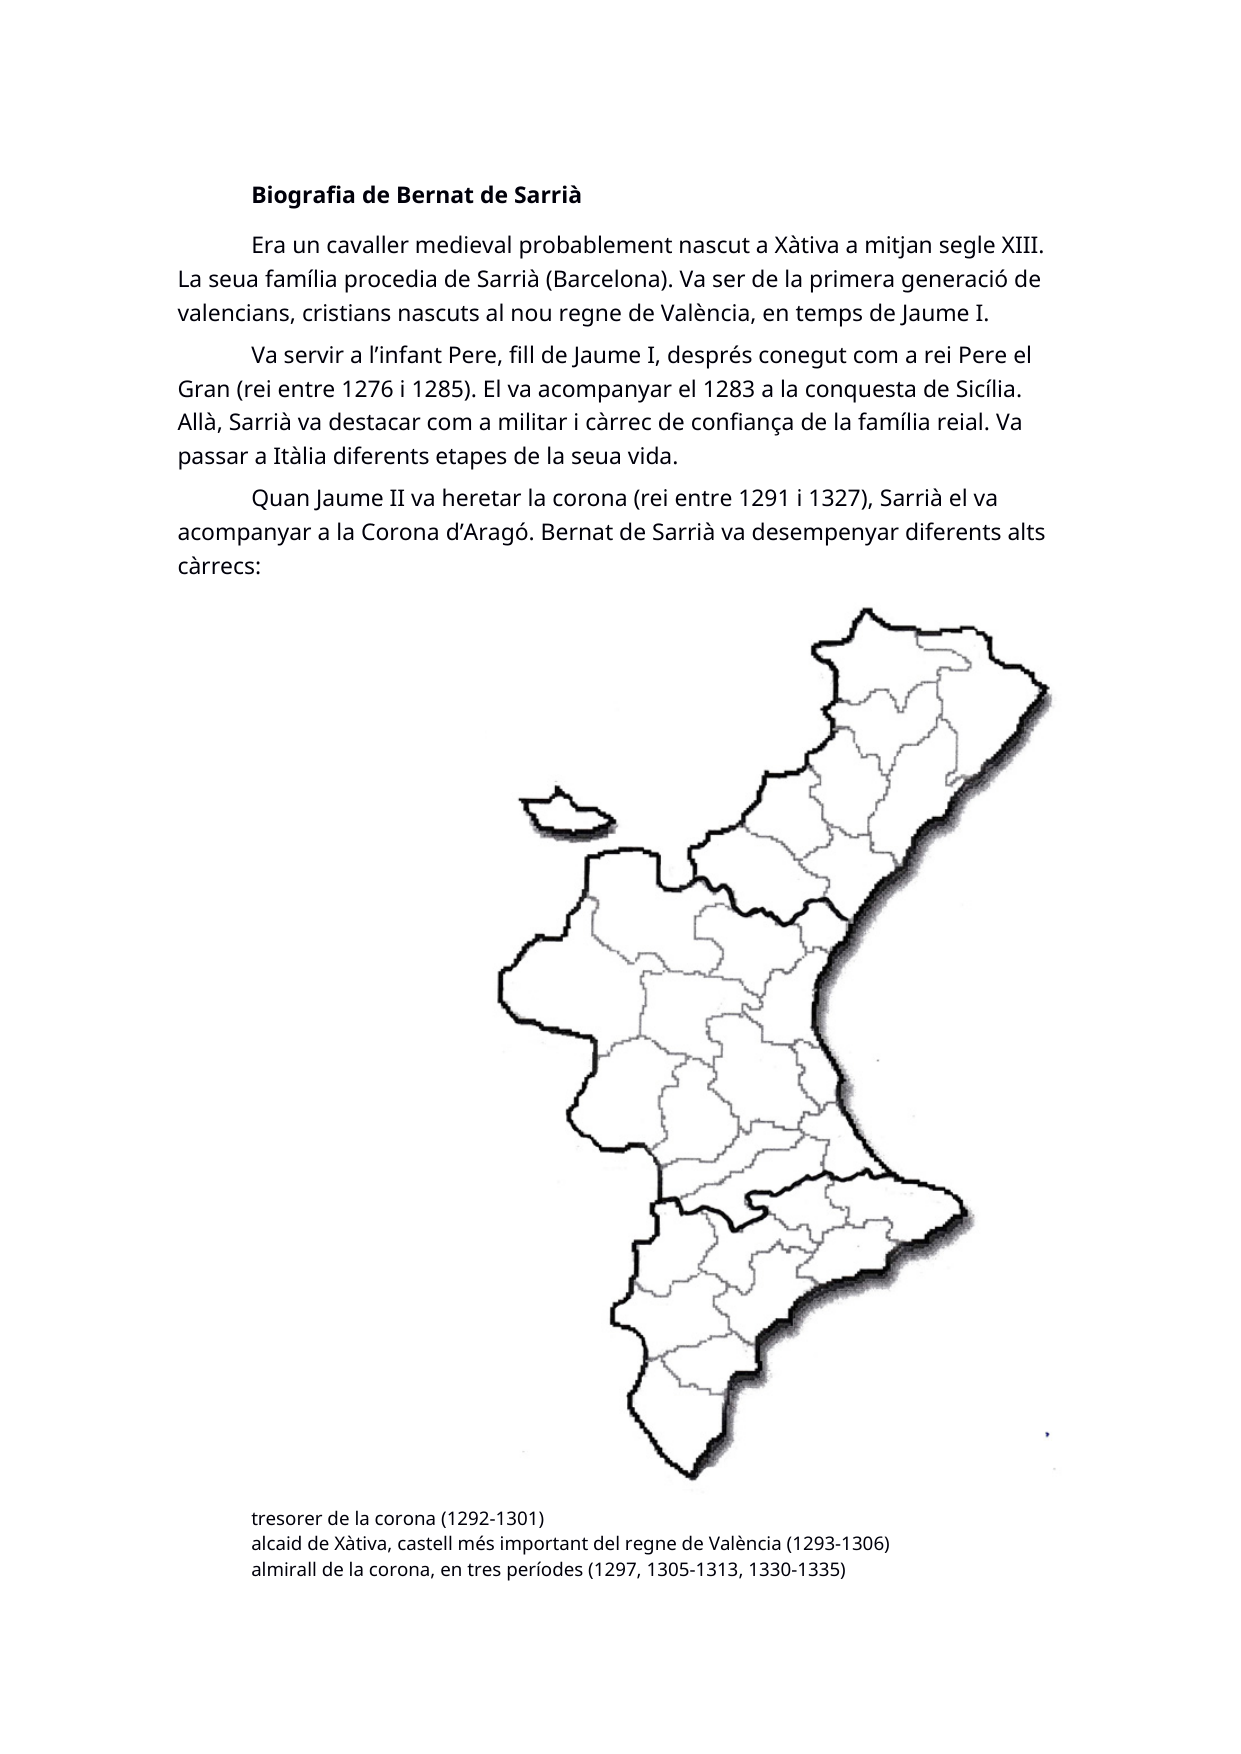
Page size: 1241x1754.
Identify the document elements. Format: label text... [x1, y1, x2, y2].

text Era un cavaller medieval probablement nascut a Xàtiva a mitjan segle XIII. La seua família procedia de Sarrià (Barcelona). Va ser de la primera generació de valencians, cristians nascuts al nou regne de València, en temps de Jaume I. [177, 229, 1063, 328]
text Va servir a l’infant Pere, fill de Jaume I, després conegut com a rei Pere el Gran (rei entre 1276 i 1285). El va acompanyar el 1283 a la conquesta de Sicília. Allà, Sarrià va destacar com a militar i càrrec de confiança de la família reial. Va passar a Itàlia diferents etapes de la seua vida. [177, 339, 1063, 471]
text tresorer de la corona (1292-1301) [177, 592, 1063, 1531]
text Biografia de Bernat de Sarrià [177, 179, 1063, 210]
picture [484, 594, 1068, 1495]
text alcaid de Xàtiva, castell més important del regne de València (1293-1306) [177, 1531, 1063, 1556]
text almirall de la corona, en tres períodes (1297, 1305-1313, 1330-1335) [177, 1556, 1063, 1582]
text Quan Jaume II va heretar la corona (rei entre 1291 i 1327), Sarrià el va acompanyar a la Corona d’Aragó. Bernat de Sarrià va desempenyar diferents alts càrrecs: [177, 482, 1063, 581]
